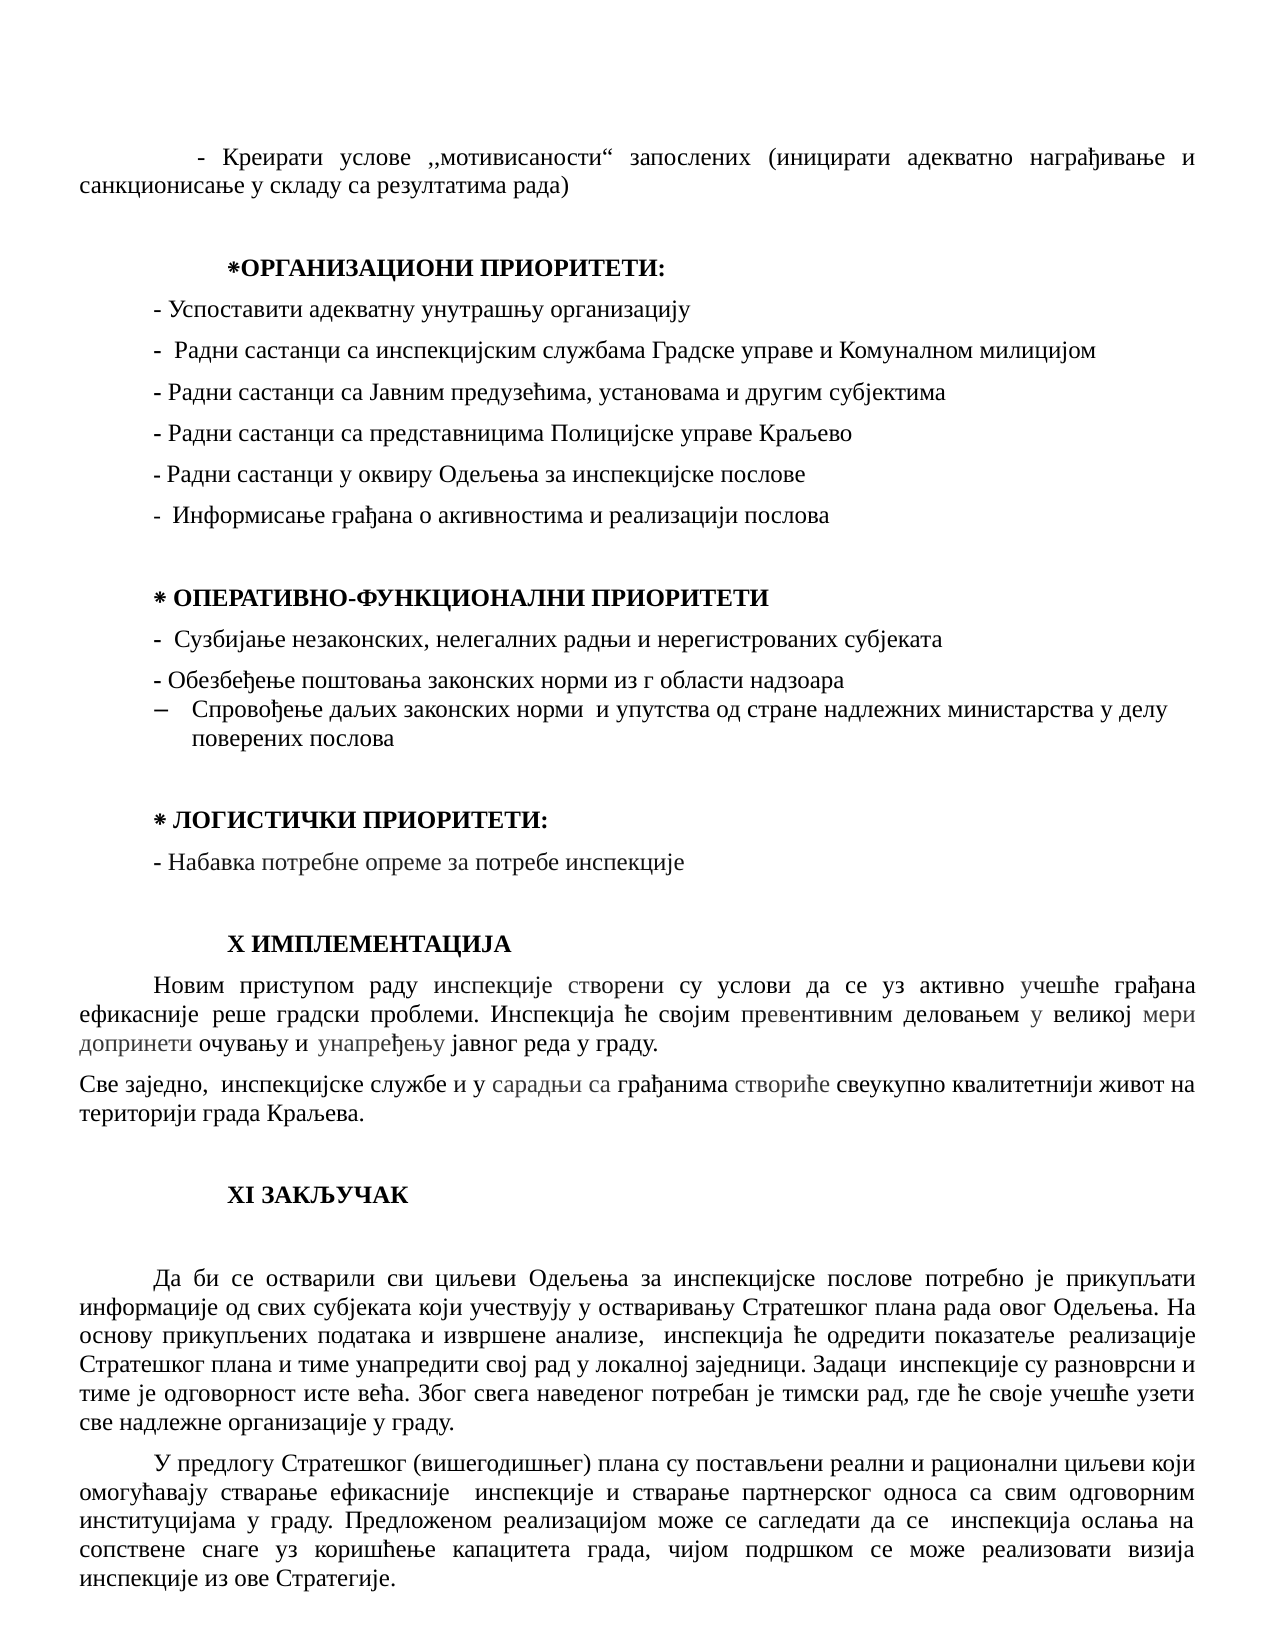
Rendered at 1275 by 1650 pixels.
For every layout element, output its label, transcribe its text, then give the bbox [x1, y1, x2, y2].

text - Радни састанци са инспекцијским службама Градске управе и Комуналном милицијом [79, 335, 1196, 364]
list Спровођење даљих законских норми и упутства од стране надлежних министарства у делу поверених послова [154, 694, 1196, 752]
text Све заједно, инспекцијске службе и у сарадњи са грађанима створиће свеукупно квалитетнији живот на територији града Краљева. [79, 1069, 1196, 1127]
text - Успоставити адекватну унутрашњу организацију [79, 294, 1196, 323]
text - Сузбијање незаконских, нелегалних радњи и нерегистрованих субјеката [79, 624, 1196, 653]
text ⁕ ЛОГИСТИЧКИ ПРИОРИТЕТИ: [79, 805, 1196, 834]
text - Набавка потребне опреме за потребе инспекције [79, 847, 1196, 875]
text Х ИМПЛЕМЕНТАЦИЈА [79, 929, 1196, 958]
text У предлогу Стратешког (вишегодишњег) плана су постављени реални и рационални циљеви који омогућавају стварање ефикасније инспекције и стварање партнерског односа са свим одговорним институцијама у граду. Предложеном реализацијом може се сагледати да се инспекција ослања на сопствене снаге уз коришћење капацитета града, чијом подршком се може реализовати визија инспекције из ове Стратегије. [79, 1448, 1196, 1592]
text - Обезбеђење поштовања законских норми из г области надзоара [79, 665, 1196, 694]
text Новим приступом раду инспекције створени су услови да се уз активно учешће грађана ефикасније реше градски проблеми. Инспекција ће својим превентивним деловањем у великој мери допринети очувању и унапређењу јавног реда у граду. [79, 970, 1196, 1057]
text - Информисање грађана о акrивностима и реализацији послова [79, 500, 1196, 529]
list - Креирати услове ,,мотивисаности“ запослених (иницирати адекватно награђивање и санкционисање у складу са резултатима рада) [79, 142, 1196, 199]
text ⁕ ОПЕРАТИВНО-ФУНКЦИОНАЛНИ ПРИОРИТЕТИ [79, 583, 1196, 612]
text ⁕ОРГАНИЗАЦИОНИ ПРИОРИТЕТИ: [79, 253, 1196, 282]
text Да би се остварили сви циљеви Одељења за инспекцијске послове потребно је прикупљати информације од свих субјеката који учествују у остваривању Стратешког плана рада овог Одељења. На основу прикупљених података и извршене анализе, инспекција ће одредити показатеље реализације Стратешког плана и тиме унапредити свој рад у локалној заједници. Задаци инспекције су разноврсни и тиме је одговорност исте већа. Због свега наведеног потребан је тимски рад, где ће своје учешће узети све надлежне организације у граду. [79, 1263, 1196, 1435]
text XI ЗАКЉУЧАК [79, 1180, 1196, 1209]
text - Радни састанци са Јавним предузећима, установама и другим субјектима [79, 377, 1196, 405]
text - Радни састанци са представницима Полицијске управе Краљево [79, 418, 1196, 447]
text - Радни састанци у оквиру Одељења за инспекцијске послове [79, 459, 1196, 488]
